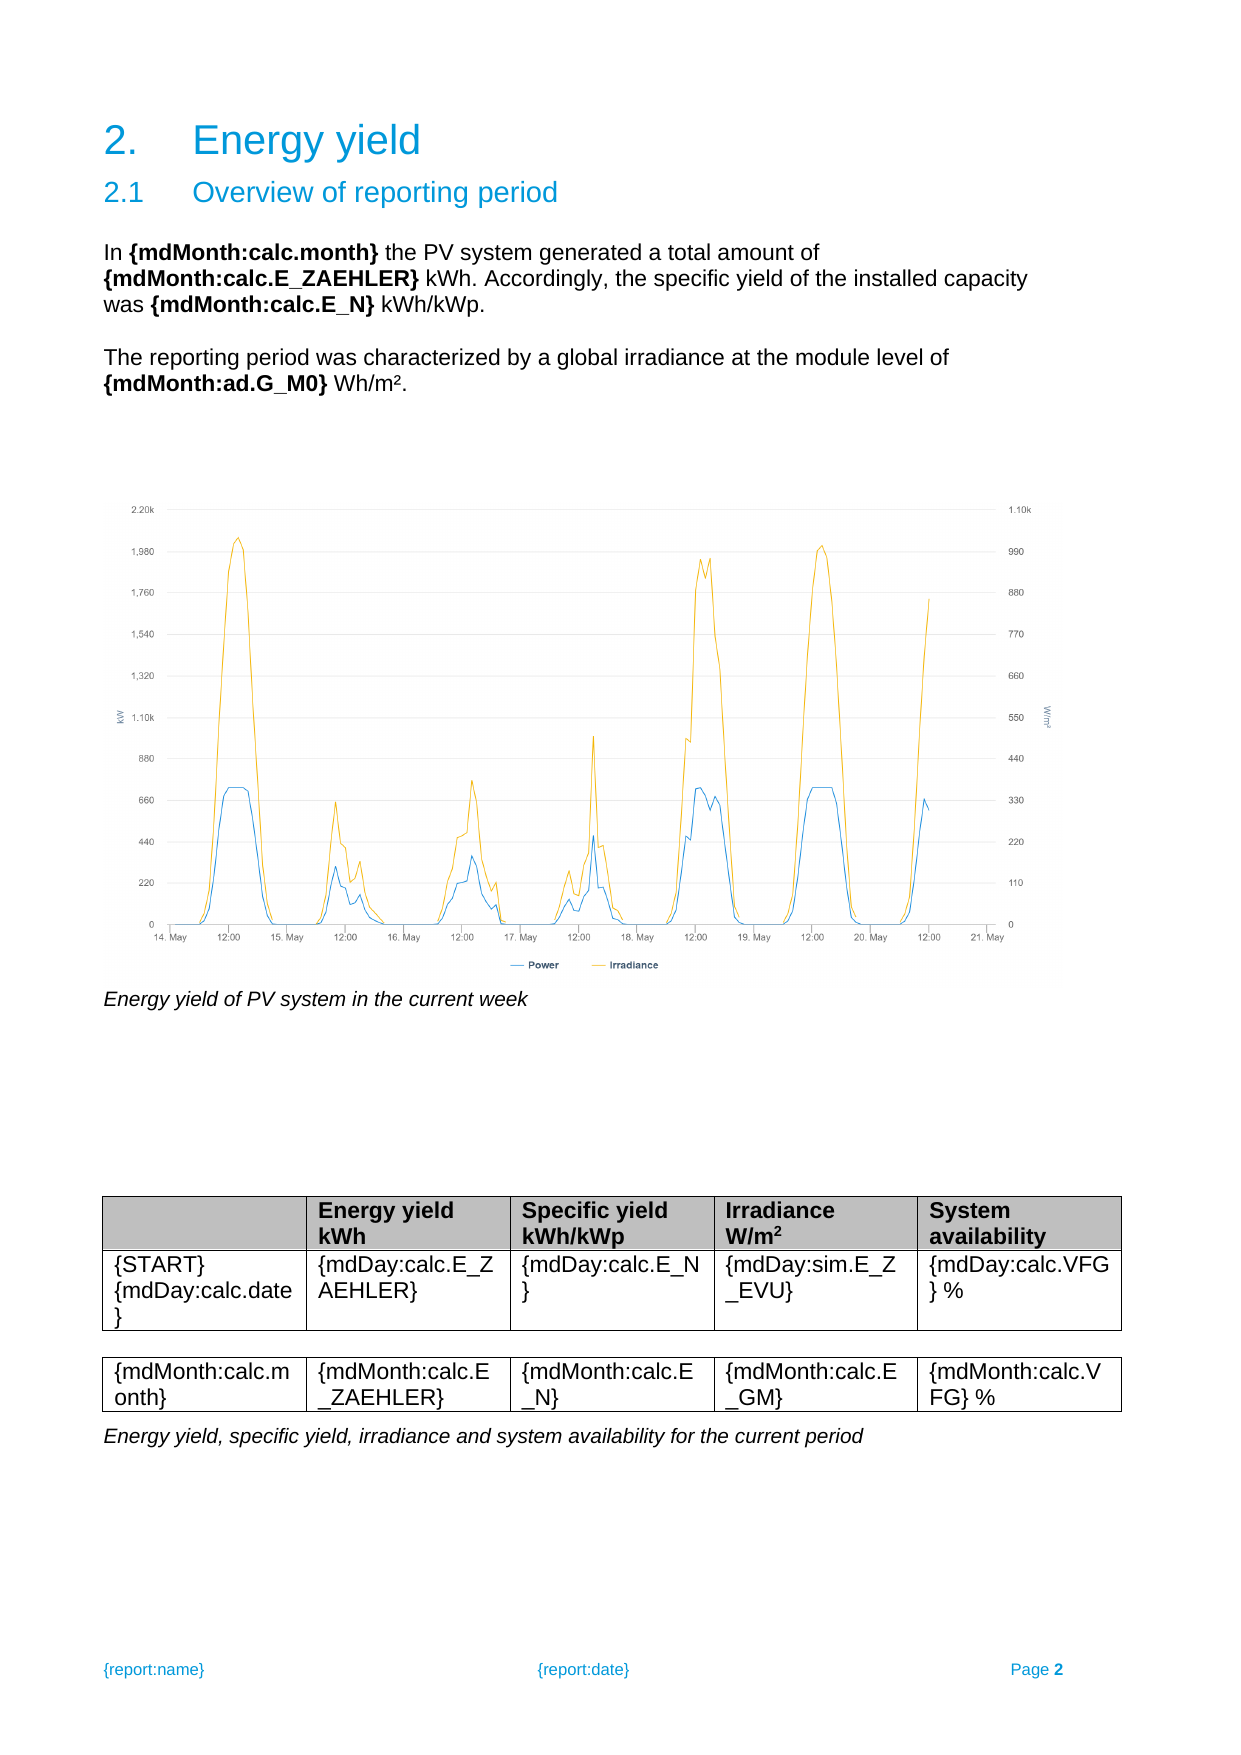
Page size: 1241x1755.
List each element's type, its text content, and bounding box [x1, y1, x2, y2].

table_cell {mdDay:calc.E_N} [511, 1251, 714, 1329]
table_header System availability [918, 1197, 1121, 1249]
table_header Specific yield kWh/kWp [511, 1197, 714, 1249]
text The reporting period was characterized by a global irradiance at the module level of {mdMonth:ad.G_M0} Wh/m². [103, 344, 1063, 397]
table_header {mdMonth:calc.month} [103, 1358, 306, 1411]
table_header {mdMonth:calc.E_GM} [715, 1358, 917, 1411]
table_cell {mdDay:calc.E_ZAEHLER} [307, 1251, 510, 1329]
table_header {mdMonth:calc.E_ZAEHLER} [307, 1358, 510, 1411]
table_cell {START}{mdDay:calc.date} [103, 1251, 306, 1329]
table_header Irradiance W/m2 [715, 1197, 917, 1249]
text In {mdMonth:calc.month} the PV system generated a total amount of {mdMonth:calc.E_ZAEHLER} kWh. Accordingly, the specific yield of the installed capacity was {mdMonth:calc.E_N} kWh/kWp. [103, 238, 1063, 317]
text Energy yield of PV system in the current week [103, 988, 1063, 1011]
table_header {mdMonth:calc.E_N} [511, 1358, 714, 1411]
subtitle Energy yield [103, 115, 1063, 163]
table_header [103, 1197, 306, 1249]
subtitle Overview of reporting period [103, 175, 1063, 209]
text Energy yield, specific yield, irradiance and system availability for the current period [103, 1424, 1063, 1448]
table_cell {mdDay:sim.E_Z_EVU} [715, 1251, 917, 1329]
picture [103, 502, 1064, 988]
table_header {mdMonth:calc.VFG} % [918, 1358, 1121, 1411]
table_cell {mdDay:calc.VFG} % [918, 1251, 1121, 1329]
table_header Energy yield kWh [307, 1197, 510, 1249]
